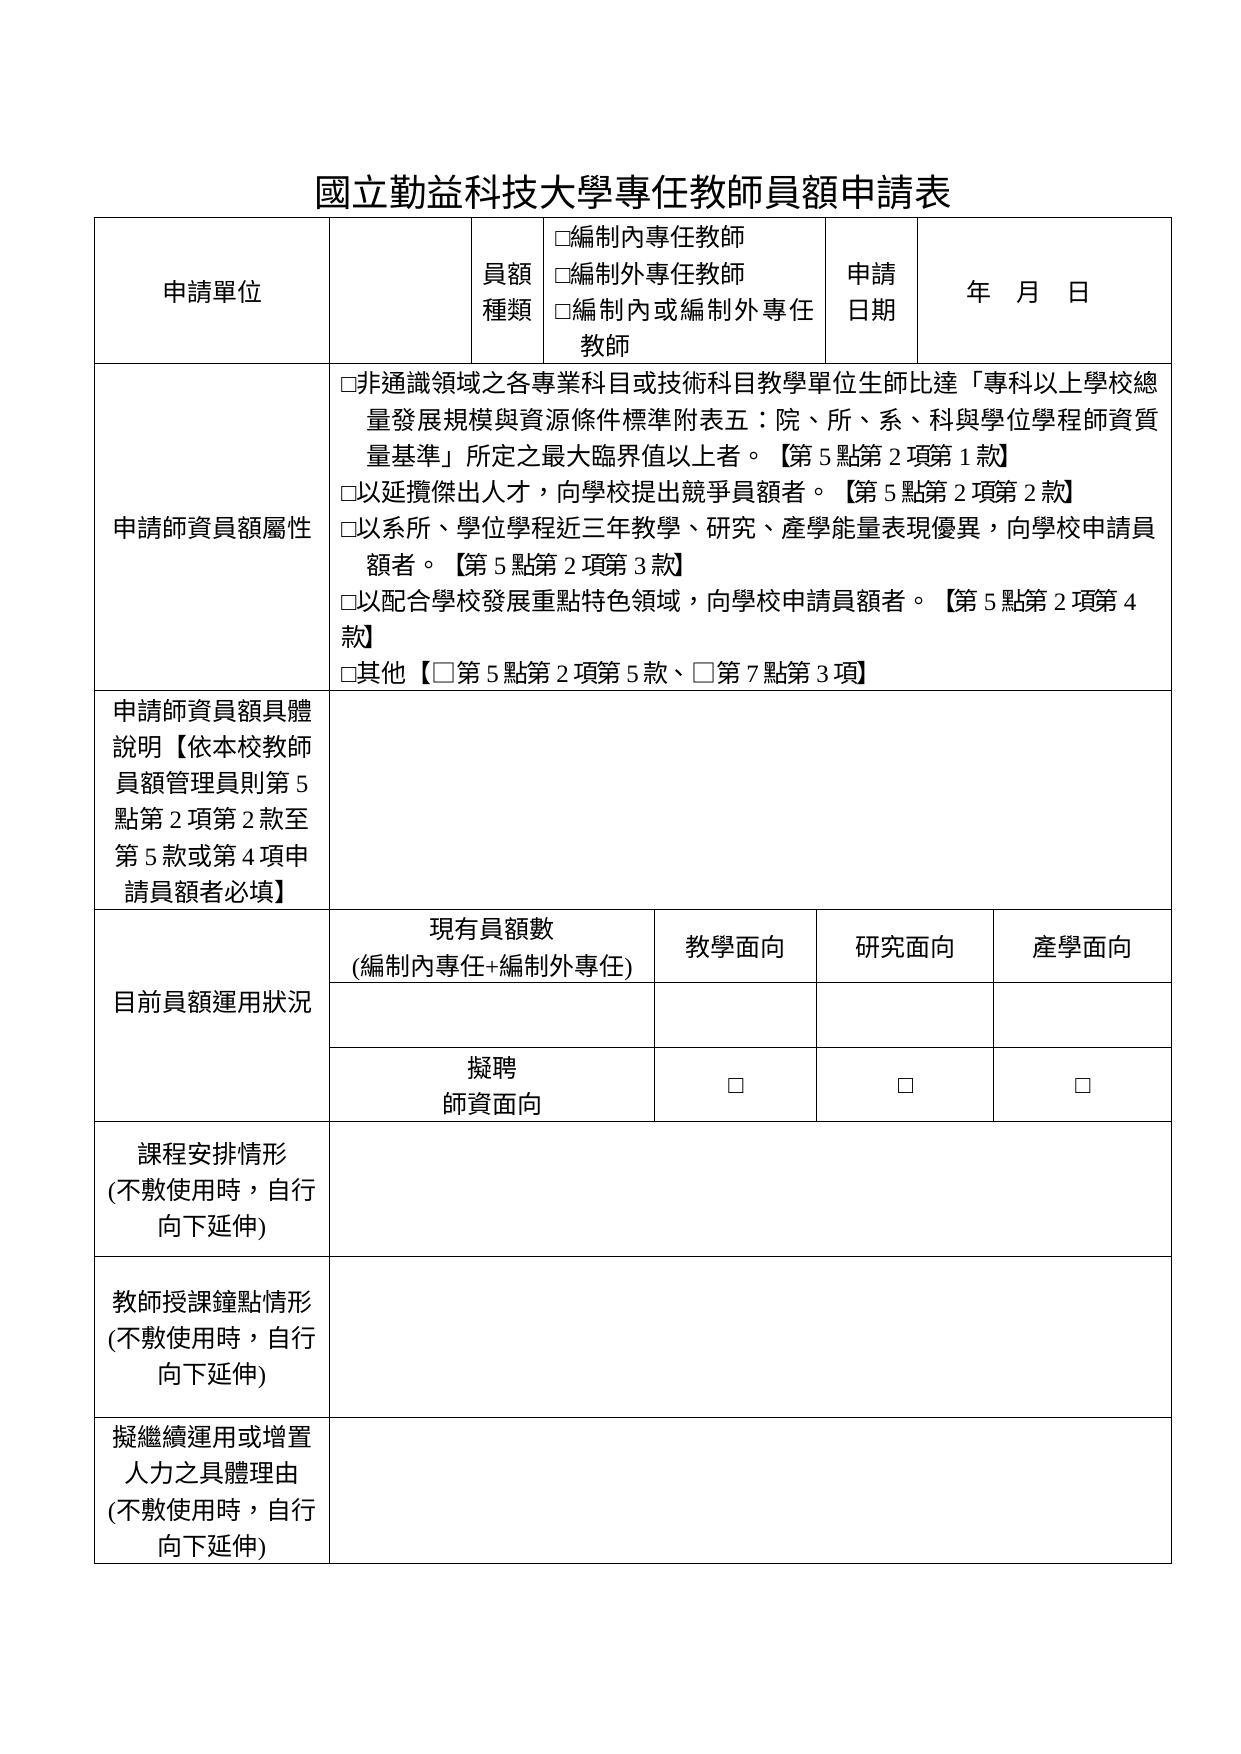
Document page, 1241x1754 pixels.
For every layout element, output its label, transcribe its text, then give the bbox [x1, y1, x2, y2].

table_cell 教師授課鐘點情形 (不敷使用時，自行向下延伸) [95, 1257, 329, 1417]
table_cell 研究面向 [817, 910, 993, 982]
table_cell 課程安排情形 (不敷使用時，自行向下延伸) [95, 1122, 329, 1256]
text 國立勤益科技大學專任教師員額申請表 [187, 162, 1078, 217]
table_cell 申請師資員額具體說明【依本校教師員額管理員則第5點第2項第2款至第5款或第4項申請員額者必填】 [95, 691, 329, 909]
table_cell 現有員額數 (編制內專任+編制外專任) [330, 910, 654, 982]
table_cell 產學面向 [994, 910, 1171, 982]
table_header 員額 種類 [472, 218, 543, 363]
table_header 申請單位 [95, 218, 329, 363]
table_cell [817, 983, 993, 1047]
table_cell 教學面向 [655, 910, 816, 982]
table_cell □非通識領域之各專業科目或技術科目教學單位生師比達「專科以上學校總量發展規模與資源條件標準附表五：院、所、系、科與學位學程師資質量基準」所定之最大臨界值以上者。【第5點第2項第1款】 □以延攬傑出人才，向學校提出競爭員額者。【第5點第2項第2款】 □以系所、學位學程近三年教學、研究、產學能量表現優異，向學校申請員額者。【第5點第2項第3款】 □以配合學校發展重點特色領域，向學校申請員額者。【第5點第2項第4款】 □其他【□第5點第2項第5款、□第7點第3項】 [330, 364, 1171, 690]
table_cell □ [994, 1048, 1171, 1121]
table_cell [330, 1418, 1171, 1563]
table_cell □ [655, 1048, 816, 1121]
table_header [330, 218, 471, 363]
table_cell [330, 691, 1171, 909]
table_cell [330, 983, 654, 1047]
table_cell 擬聘 師資面向 [330, 1048, 654, 1121]
table_header 年 月 日 [918, 218, 1171, 363]
table_cell 目前員額運用狀況 [95, 910, 329, 1121]
table_header 申請 日期 [826, 218, 917, 363]
table_header □編制內專任教師 □編制外專任教師 □編制內或編制外專任教師 [544, 218, 825, 363]
table_cell □ [817, 1048, 993, 1121]
table_cell [994, 983, 1171, 1047]
table_cell [655, 983, 816, 1047]
table_cell [330, 1257, 1171, 1417]
table_cell 申請師資員額屬性 [95, 364, 329, 690]
table_cell [330, 1122, 1171, 1256]
table_cell 擬繼續運用或增置人力之具體理由 (不敷使用時，自行向下延伸) [95, 1418, 329, 1563]
